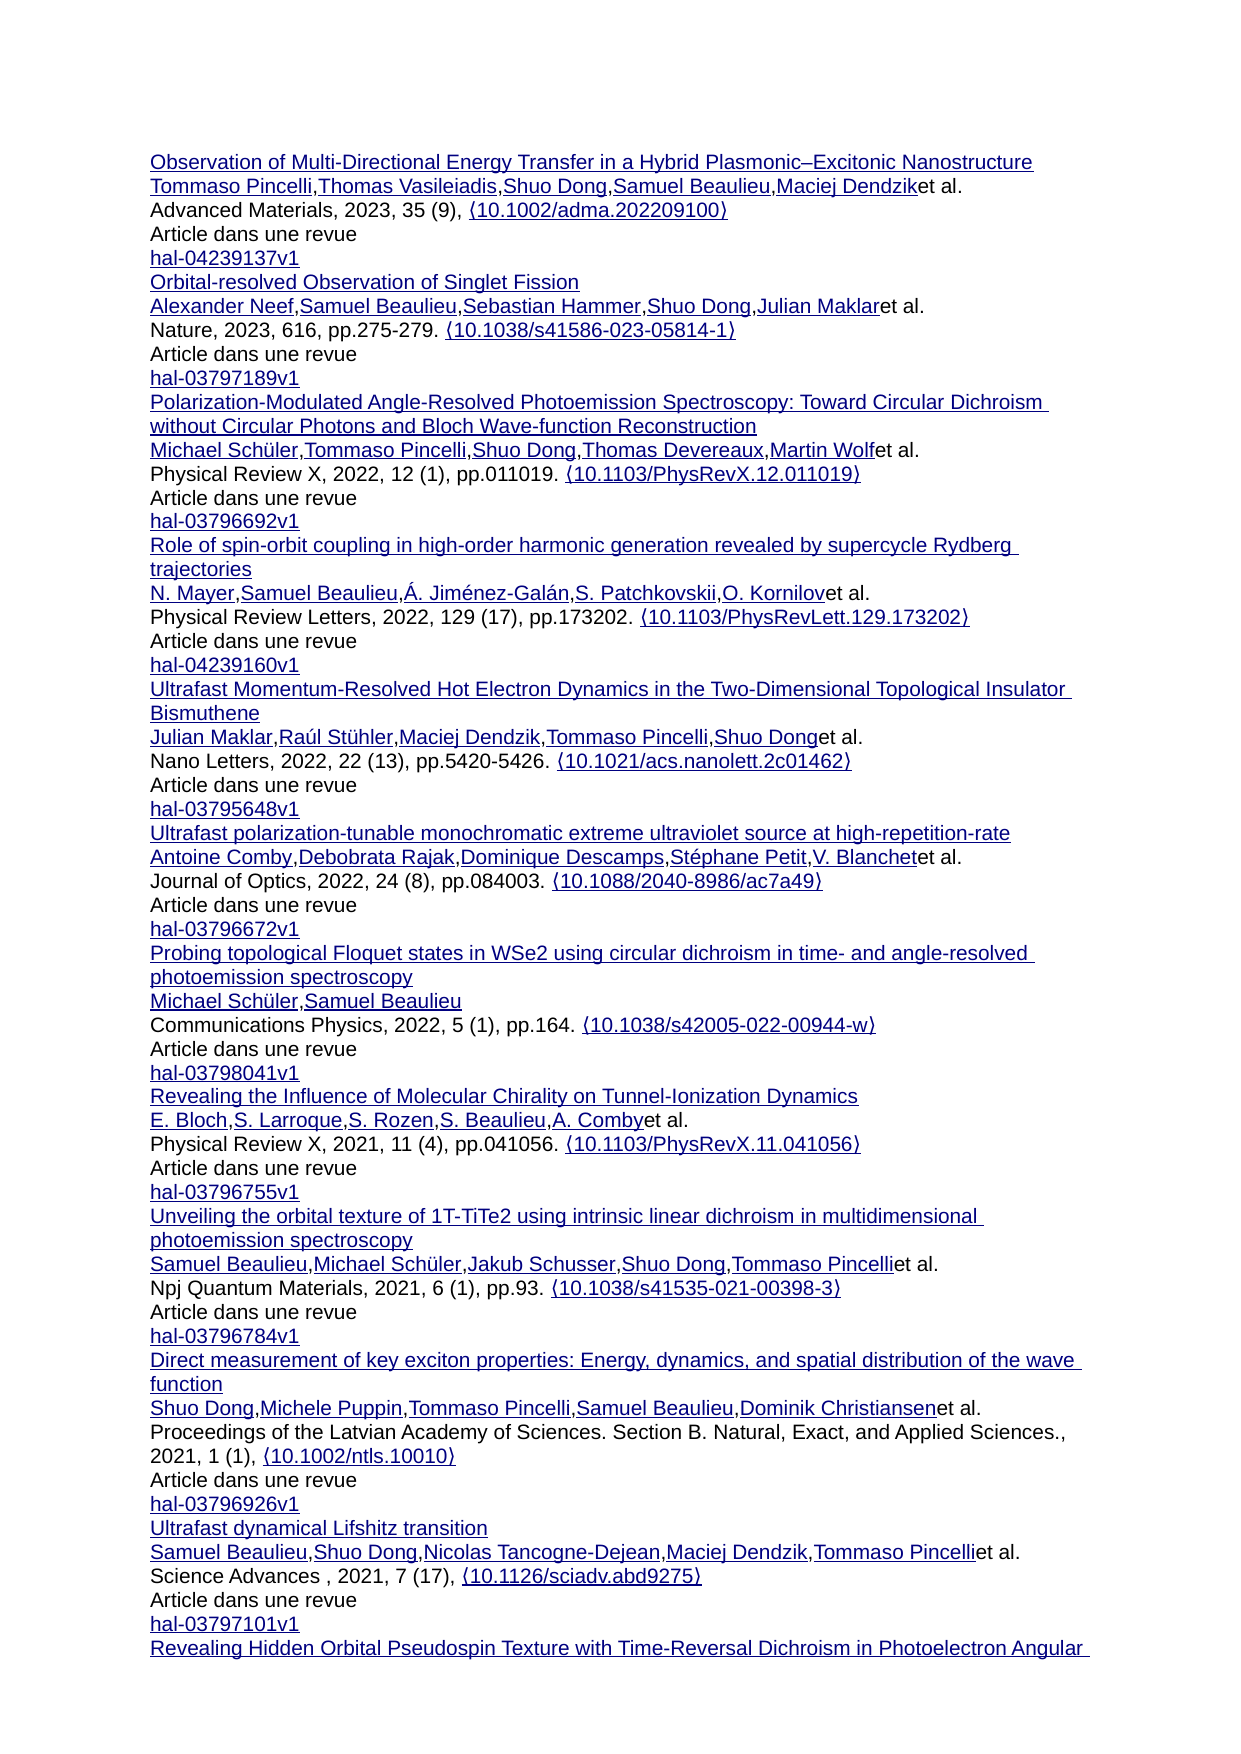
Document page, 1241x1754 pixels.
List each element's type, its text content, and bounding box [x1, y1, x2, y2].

table_cell Ultrafast polarization-tunable monochromatic extreme ultraviolet source at high-repetition-rate Antoine Comby,Debobrata Rajak,Dominique Descamps,Stéphane Petit,V. Blanchetet al. Journal of Optics, 2022, 24 (8), pp.084003. ⟨10.1088/2040-8986/ac7a49⟩ Article dans une revue hal-03796672v1 [150, 821, 1090, 941]
table_cell Revealing the Influence of Molecular Chirality on Tunnel-Ionization Dynamics E. Bloch,S. Larroque,S. Rozen,S. Beaulieu,A. Combyet al. Physical Review X, 2021, 11 (4), pp.041056. ⟨10.1103/PhysRevX.11.041056⟩ Article dans une revue hal-03796755v1 [150, 1084, 1090, 1204]
table_cell Ultrafast Momentum-Resolved Hot Electron Dynamics in the Two-Dimensional Topological Insulator Bismuthene Julian Maklar,Raúl Stühler,Maciej Dendzik,Tommaso Pincelli,Shuo Donget al. Nano Letters, 2022, 22 (13), pp.5420-5426. ⟨10.1021/acs.nanolett.2c01462⟩ Article dans une revue hal-03795648v1 [150, 677, 1090, 821]
table_cell Ultrafast dynamical Lifshitz transition Samuel Beaulieu,Shuo Dong,Nicolas Tancogne-Dejean,Maciej Dendzik,Tommaso Pincelliet al. Science Advances , 2021, 7 (17), ⟨10.1126/sciadv.abd9275⟩ Article dans une revue hal-03797101v1 [150, 1516, 1090, 1635]
table_cell Direct measurement of key exciton properties: Energy, dynamics, and spatial distribution of the wave function Shuo Dong,Michele Puppin,Tommaso Pincelli,Samuel Beaulieu,Dominik Christiansenet al. Proceedings of the Latvian Academy of Sciences. Section B. Natural, Exact, and Applied Sciences., 2021, 1 (1), ⟨10.1002/ntls.10010⟩ Article dans une revue hal-03796926v1 [150, 1348, 1090, 1516]
table_cell Revealing Hidden Orbital Pseudospin Texture with Time-Reversal Dichroism in Photoelectron Angular [150, 1635, 1090, 1656]
table_cell Orbital-resolved Observation of Singlet Fission Alexander Neef,Samuel Beaulieu,Sebastian Hammer,Shuo Dong,Julian Maklaret al. Nature, 2023, 616, pp.275-279. ⟨10.1038/s41586-023-05814-1⟩ Article dans une revue hal-03797189v1 [150, 270, 1090, 389]
table_cell Unveiling the orbital texture of 1T-TiTe2 using intrinsic linear dichroism in multidimensional photoemission spectroscopy Samuel Beaulieu,Michael Schüler,Jakub Schusser,Shuo Dong,Tommaso Pincelliet al. Npj Quantum Materials, 2021, 6 (1), pp.93. ⟨10.1038/s41535-021-00398-3⟩ Article dans une revue hal-03796784v1 [150, 1204, 1090, 1348]
table_cell Polarization-Modulated Angle-Resolved Photoemission Spectroscopy: Toward Circular Dichroism without Circular Photons and Bloch Wave-function Reconstruction Michael Schüler,Tommaso Pincelli,Shuo Dong,Thomas Devereaux,Martin Wolfet al. Physical Review X, 2022, 12 (1), pp.011019. ⟨10.1103/PhysRevX.12.011019⟩ Article dans une revue hal-03796692v1 [150, 390, 1090, 533]
table_cell Observation of Multi‐Directional Energy Transfer in a Hybrid Plasmonic–Excitonic Nanostructure Tommaso Pincelli,Thomas Vasileiadis,Shuo Dong,Samuel Beaulieu,Maciej Dendziket al. Advanced Materials, 2023, 35 (9), ⟨10.1002/adma.202209100⟩ Article dans une revue hal-04239137v1 [150, 150, 1090, 270]
table_cell Role of spin-orbit coupling in high-order harmonic generation revealed by supercycle Rydberg trajectories N. Mayer,Samuel Beaulieu,Á. Jiménez-Galán,S. Patchkovskii,O. Kornilovet al. Physical Review Letters, 2022, 129 (17), pp.173202. ⟨10.1103/PhysRevLett.129.173202⟩ Article dans une revue hal-04239160v1 [150, 533, 1090, 677]
table_cell Probing topological Floquet states in WSe2 using circular dichroism in time- and angle-resolved photoemission spectroscopy Michael Schüler,Samuel Beaulieu Communications Physics, 2022, 5 (1), pp.164. ⟨10.1038/s42005-022-00944-w⟩ Article dans une revue hal-03798041v1 [150, 941, 1090, 1084]
